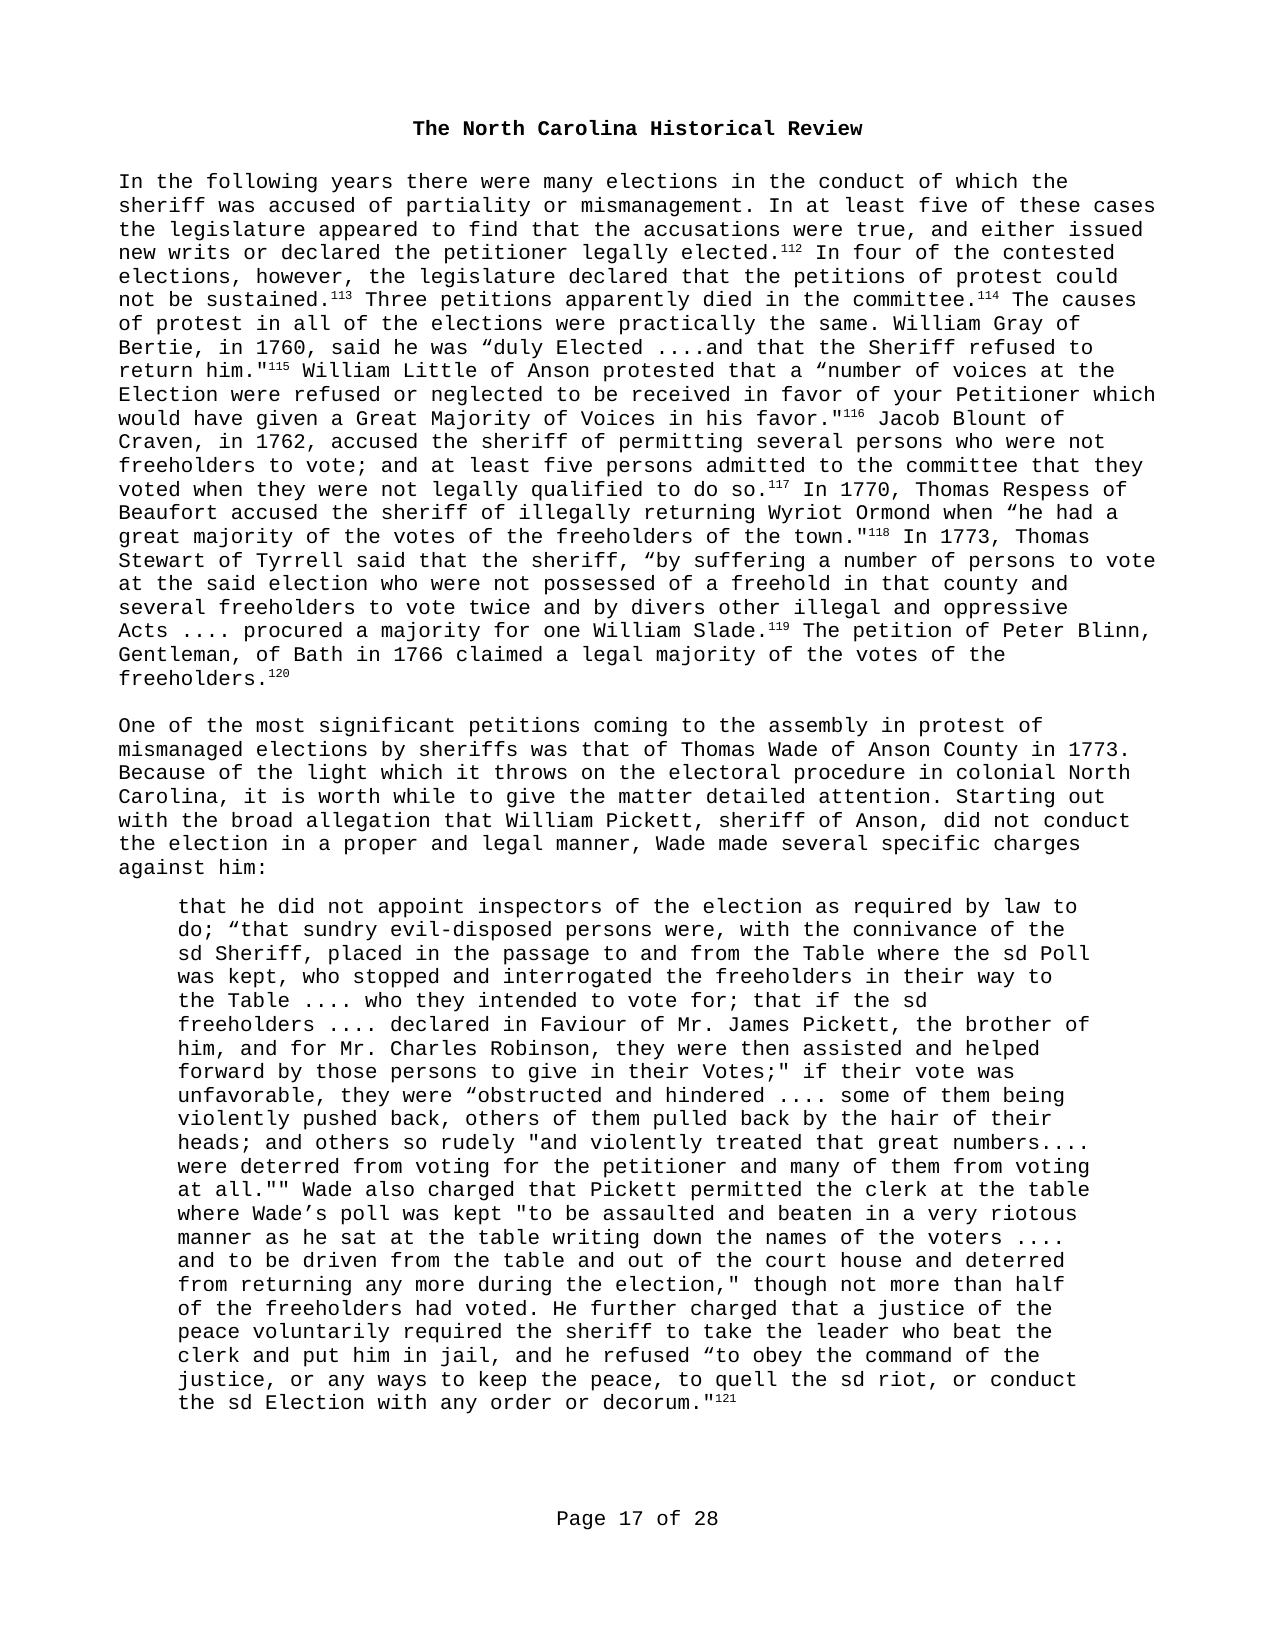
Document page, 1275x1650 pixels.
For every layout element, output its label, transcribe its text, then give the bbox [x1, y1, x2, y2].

text that he did not appoint inspectors of the election as required by law to do; “that sundry evil-disposed persons were, with the connivance of the sd Sheriff, placed in the passage to and from the Table where the sd Poll was kept, who stopped and interrogated the freeholders in their way to the Table .... who they intended to vote for; that if the sd freeholders .... declared in Faviour of Mr. James Pickett, the brother of him, and for Mr. Charles Robinson, they were then assisted and helped forward by those persons to give in their Votes;" if their vote was unfavorable, they were “obstructed and hindered .... some of them being violently pushed back, others of them pulled back by the hair of their heads; and others so rudely "and violently treated that great numbers.... were deterred from voting for the petitioner and many of them from voting at all."" Wade also charged that Pickett permitted the clerk at the table where Wade’s poll was kept "to be assaulted and beaten in a very riotous manner as he sat at the table writing down the names of the voters .... and to be driven from the table and out of the court house and deterred from returning any more during the election," though not more than half of the freeholders had voted. He further charged that a justice of the peace voluntarily required the sheriff to take the leader who beat the clerk and put him in jail, and he refused “to obey the command of the justice, or any ways to keep the peace, to quell the sd riot, or conduct the sd Election with any order or decorum."121 [177, 896, 1098, 1416]
text One of the most significant petitions coming to the assembly in protest of mismanaged elections by sheriffs was that of Thomas Wade of Anson County in 1773. Because of the light which it throws on the electoral procedure in colonial North Carolina, it is worth while to give the matter detailed attention. Starting out with the broad allegation that William Pickett, sheriff of Anson, did not conduct the election in a proper and legal manner, Wade made several specific charges against him: [118, 715, 1157, 881]
text In the following years there were many elections in the conduct of which the sheriff was accused of partiality or mismanagement. In at least five of these cases the legislature appeared to find that the accusations were true, and either issued new writs or declared the petitioner legally elected.112 In four of the contested elections, however, the legislature declared that the petitions of protest could not be sustained.113 Three petitions apparently died in the committee.114 The causes of protest in all of the elections were practically the same. William Gray of Bertie, in 1760, said he was “duly Elected ....and that the Sheriff refused to return him."115 William Little of Anson protested that a “number of voices at the Election were refused or neglected to be received in favor of your Petitioner which would have given a Great Majority of Voices in his favor."116 Jacob Blount of Craven, in 1762, accused the sheriff of permitting several persons who were not freeholders to vote; and at least five persons admitted to the committee that they voted when they were not legally qualified to do so.117 In 1770, Thomas Respess of Beaufort accused the sheriff of illegally returning Wyriot Ormond when “he had a great majority of the votes of the freeholders of the town."118 In 1773, Thomas Stewart of Tyrrell said that the sheriff, “by suffering a number of persons to vote at the said election who were not possessed of a freehold in that county and several freeholders to vote twice and by divers other illegal and oppressive Acts .... procured a majority for one William Slade.119 The petition of Peter Blinn, Gentleman, of Bath in 1766 claimed a legal majority of the votes of the freeholders.120 [118, 171, 1157, 691]
